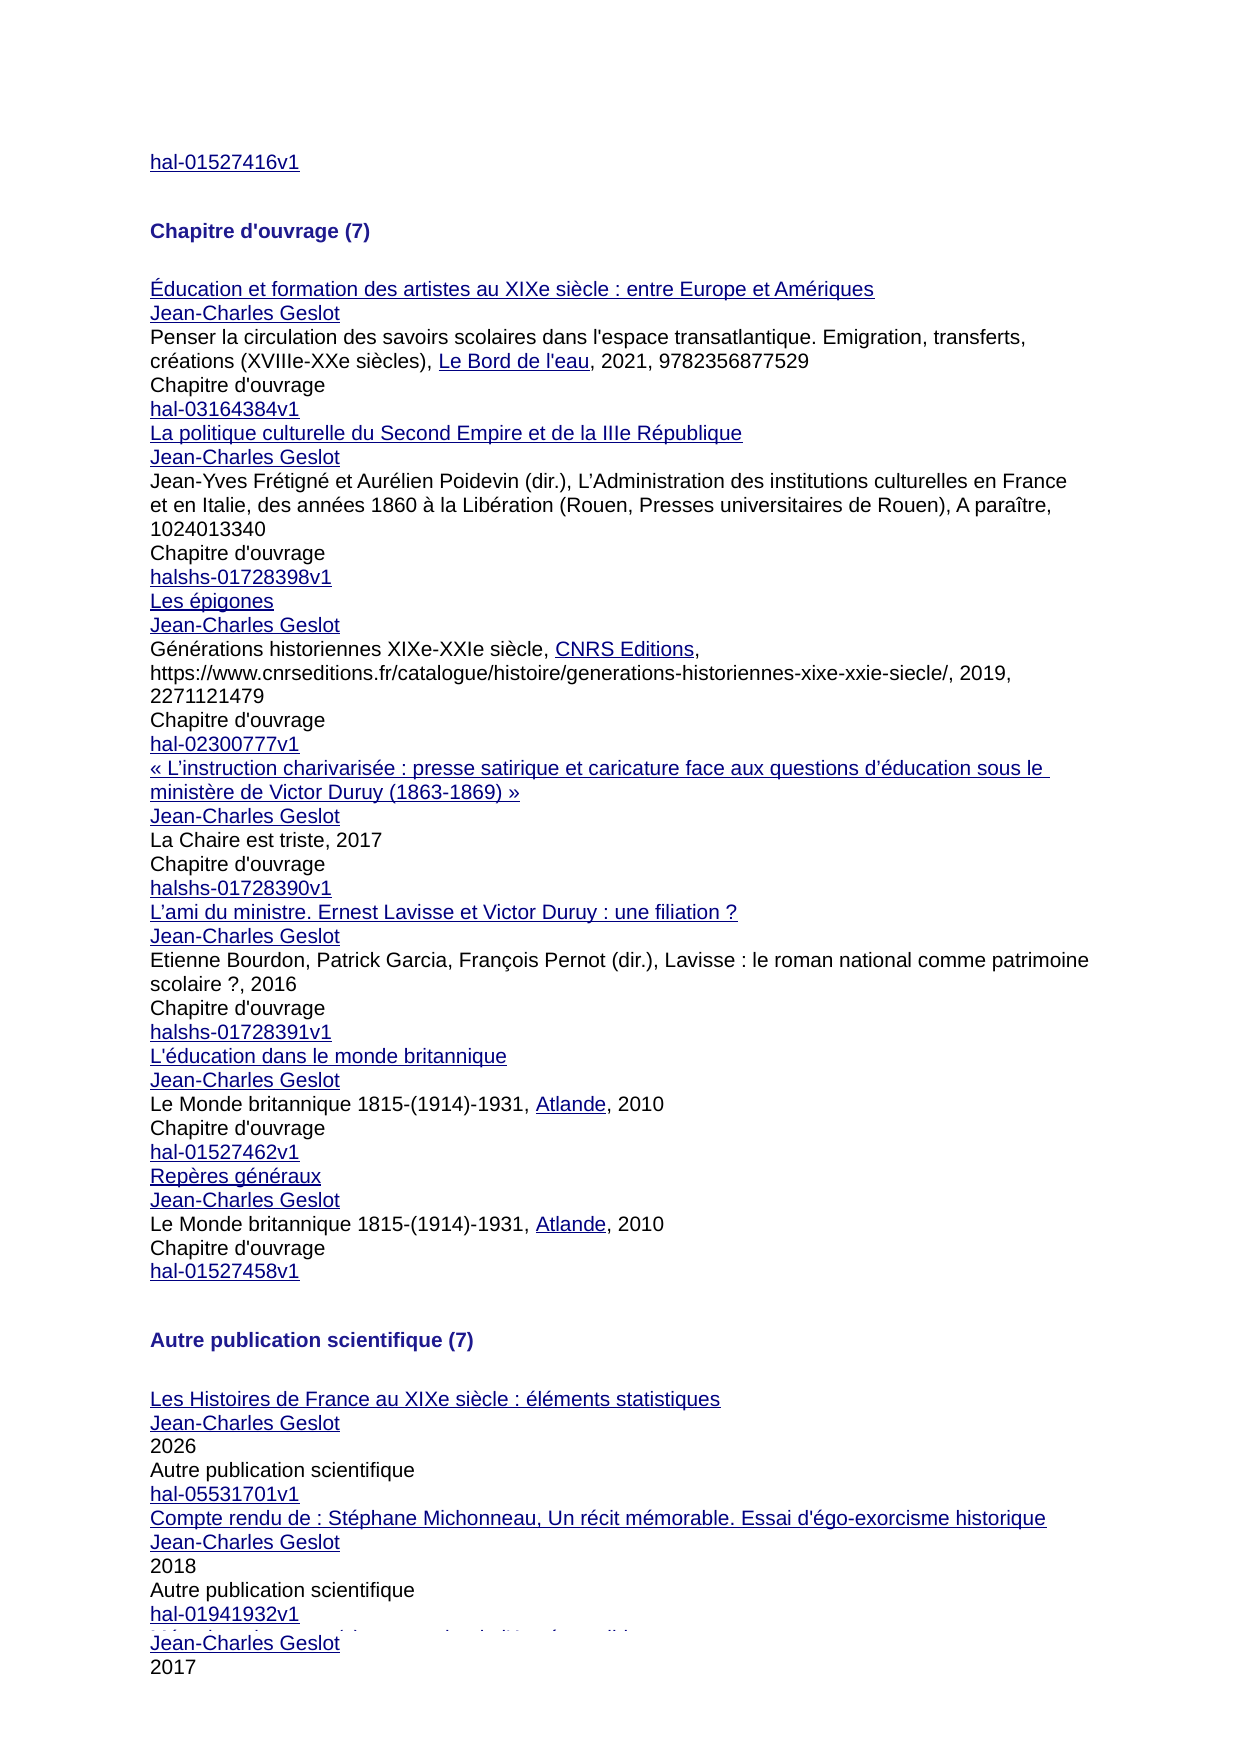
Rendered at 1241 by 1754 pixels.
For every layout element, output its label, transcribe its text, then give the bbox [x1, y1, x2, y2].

table_cell « L’instruction charivarisée : presse satirique et caricature face aux questions d’éducation sous le ministère de Victor Duruy (1863-1869) » Jean-Charles Geslot La Chaire est triste, 2017 Chapitre d'ouvrage halshs-01728390v1 [150, 756, 1090, 900]
table_cell La politique culturelle du Second Empire et de la IIIe République Jean-Charles Geslot Jean-Yves Frétigné et Aurélien Poidevin (dir.), L’Administration des institutions culturelles en France et en Italie, des années 1860 à la Libération (Rouen, Presses universitaires de Rouen), A paraître, 1024013340 Chapitre d'ouvrage halshs-01728398v1 [150, 421, 1090, 588]
table_cell hal-01527416v1 [150, 150, 1090, 174]
table_cell L'éducation dans le monde britannique Jean-Charles Geslot Le Monde britannique 1815-(1914)-1931, Atlande, 2010 Chapitre d'ouvrage hal-01527462v1 [150, 1044, 1090, 1163]
table_cell Les épigones Jean-Charles Geslot Générations historiennes XIXe-XXIe siècle, CNRS Editions, https://www.cnrseditions.fr/catalogue/histoire/generations-historiennes-xixe-xxie-siecle/, 2019, 2271121479 Chapitre d'ouvrage hal-02300777v1 [150, 589, 1090, 756]
table_header Éducation et formation des artistes au XIXe siècle : entre Europe et Amériques Jean-Charles Geslot Penser la circulation des savoirs scolaires dans l'espace transatlantique. Emigration, transferts, créations (XVIIIe-XXe siècles), Le Bord de l'eau, 2021, 9782356877529 Chapitre d'ouvrage hal-03164384v1 [150, 277, 1090, 421]
table_cell Repères généraux Jean-Charles Geslot Le Monde britannique 1815-(1914)-1931, Atlande, 2010 Chapitre d'ouvrage hal-01527458v1 [150, 1164, 1090, 1283]
table_cell L’ami du ministre. Ernest Lavisse et Victor Duruy : une filiation ? Jean-Charles Geslot Etienne Bourdon, Patrick Garcia, François Pernot (dir.), Lavisse : le roman national comme patrimoine scolaire ?, 2016 Chapitre d'ouvrage halshs-01728391v1 [150, 900, 1090, 1044]
table_cell Compte rendu de : Stéphane Michonneau, Un récit mémorable. Essai d'égo-exorcisme historique Jean-Charles Geslot 2018 Autre publication scientifique hal-01941932v1 [150, 1506, 1090, 1626]
table_header Les Histoires de France au XIXe siècle : éléments statistiques Jean-Charles Geslot 2026 Autre publication scientifique hal-05531701v1 [150, 1386, 1090, 1506]
subtitle Autre publication scientifique (7) [150, 1328, 1090, 1352]
table_cell Mémoires de guerre(s) : souvenirs de l'Année terrible Jean-Charles Geslot 2017 Autre publication scientifique hal-01620889v1 [150, 1626, 1090, 1679]
subtitle Chapitre d'ouvrage (7) [150, 219, 1090, 243]
